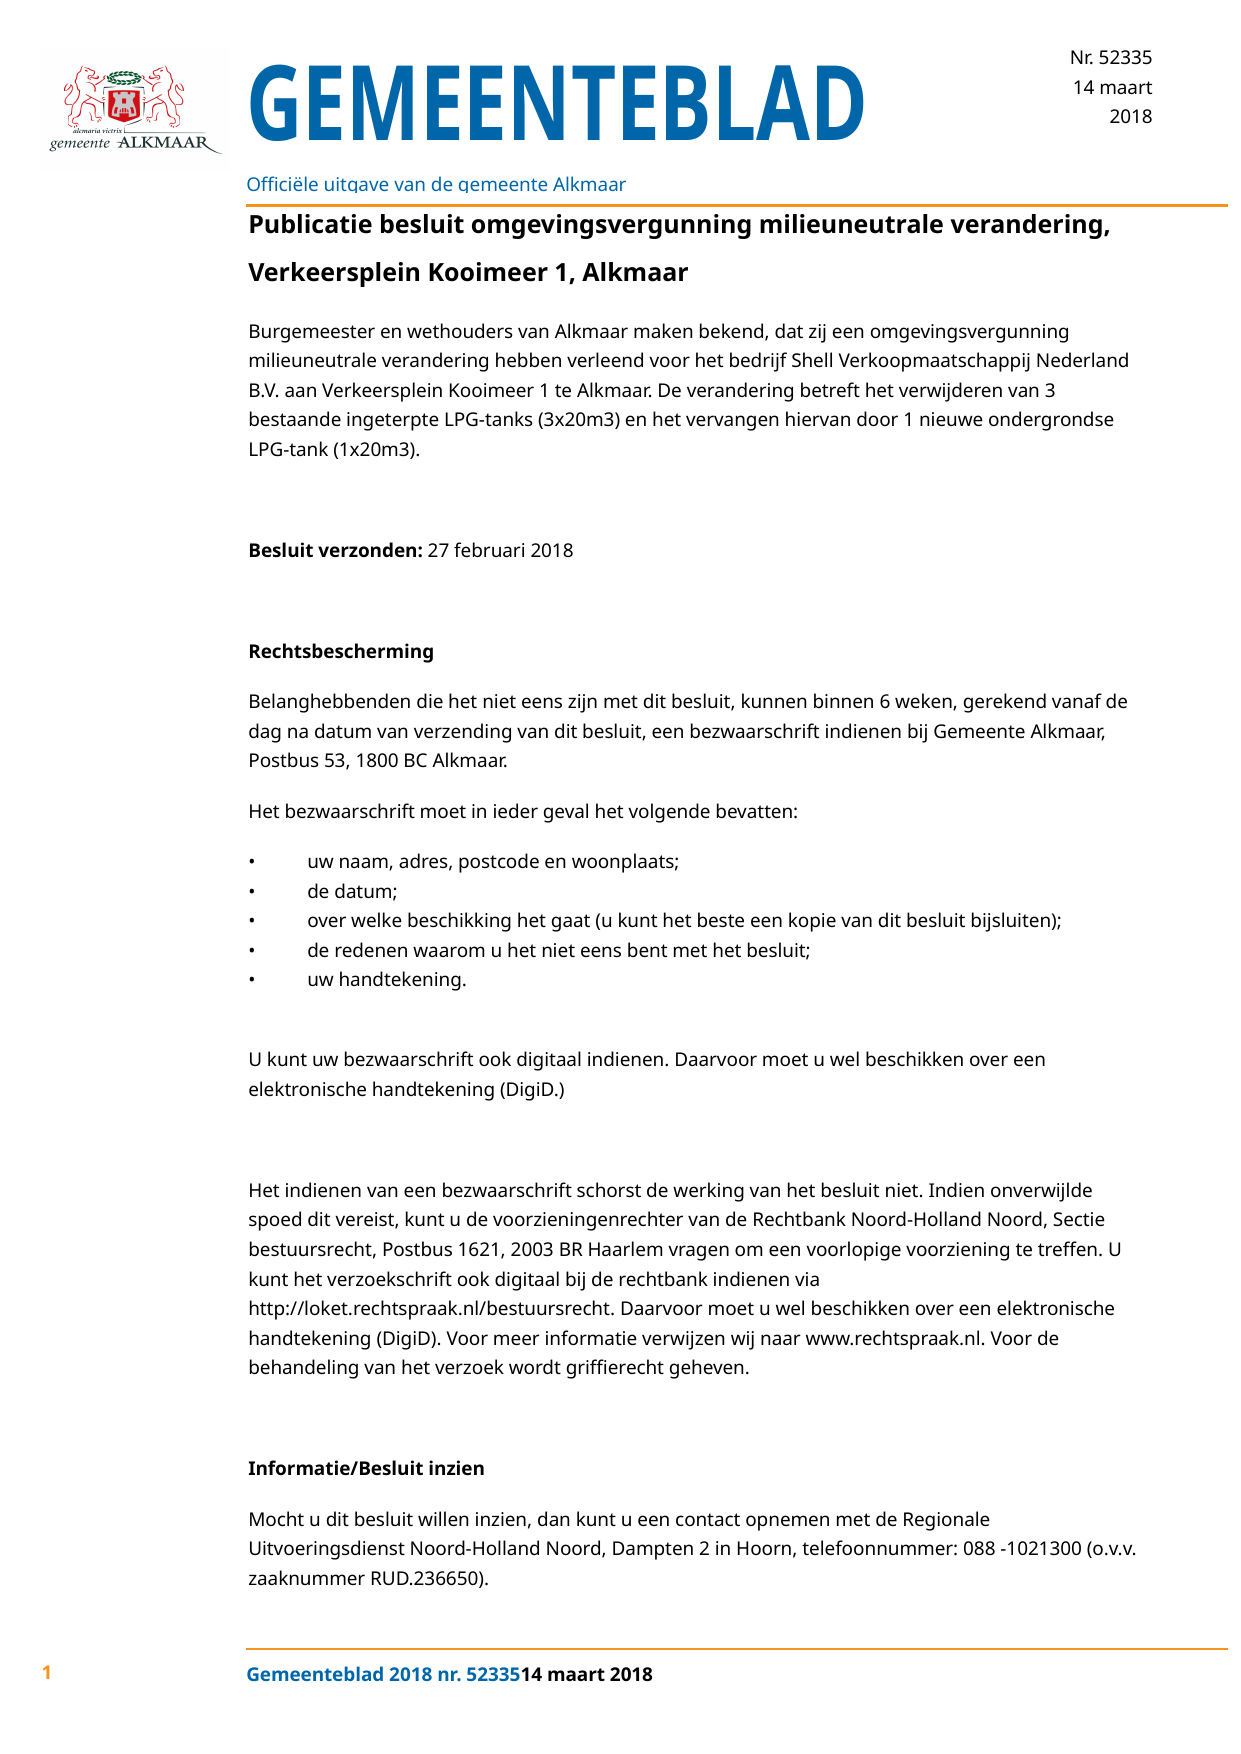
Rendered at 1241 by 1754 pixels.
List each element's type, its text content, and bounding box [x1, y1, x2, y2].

list de datum; [248, 878, 1152, 904]
text Rechtsbescherming [248, 638, 1152, 664]
text Het indienen van een bezwaarschrift schorst de werking van het besluit niet. Indien onverwijlde spoed dit vereist, kunt u de voorzieningenrechter van de Rechtbank Noord-Holland Noord, Sectie bestuursrecht, Postbus 1621, 2003 BR Haarlem vragen om een voorlopige voorziening te treffen. U kunt het verzoekschrift ook digitaal bij de rechtbank indienen via http://loket.rechtspraak.nl/bestuursrecht. Daarvoor moet u wel beschikken over een elektronische handtekening (DigiD). Voor meer informatie verwijzen wij naar www.rechtspraak.nl. Voor de behandeling van het verzoek wordt griffierecht geheven. [248, 1177, 1152, 1380]
text Besluit verzonden: 27 februari 2018 [248, 537, 1152, 563]
text Publicatie besluit omgevingsvergunning milieuneutrale verandering, Verkeersplein Kooimeer 1, Alkmaar [248, 207, 1152, 288]
text Mocht u dit besluit willen inzien, dan kunt u een contact opnemen met de Regionale Uitvoeringsdienst Noord-Holland Noord, Dampten 2 in Hoorn, telefoonnummer: 088 -1021300 (o.v.v. zaaknummer RUD.236650). [248, 1506, 1152, 1591]
text Informatie/Besluit inzien [248, 1455, 1152, 1481]
text Burgemeester en wethouders van Alkmaar maken bekend, dat zij een omgevingsvergunning milieuneutrale verandering hebben verleend voor het bedrijf Shell Verkoopmaatschappij Nederland B.V. aan Verkeersplein Kooimeer 1 te Alkmaar. De verandering betreft het verwijderen van 3 bestaande ingeterpte LPG-tanks (3x20m3) en het vervangen hiervan door 1 nieuwe ondergrondse LPG-tank (1x20m3). [248, 318, 1152, 462]
text Belanghebbenden die het niet eens zijn met dit besluit, kunnen binnen 6 weken, gerekend vanaf de dag na datum van verzending van dit besluit, een bezwaarschrift indienen bij Gemeente Alkmaar, Postbus 53, 1800 BC Alkmaar. [248, 688, 1152, 773]
text Het bezwaarschrift moet in ieder geval het volgende bevatten: [248, 798, 1152, 824]
text U kunt uw bezwaarschrift ook digitaal indienen. Daarvoor moet u wel beschikken over een elektronische handtekening (DigiD.) [248, 1047, 1152, 1102]
list de redenen waarom u het niet eens bent met het besluit; [248, 937, 1152, 963]
list over welke beschikking het gaat (u kunt het beste een kopie van dit besluit bijsluiten); [248, 907, 1152, 933]
picture [41, 47, 231, 172]
list uw naam, adres, postcode en woonplaats; [248, 848, 1152, 874]
list uw handtekening. [248, 967, 1152, 992]
